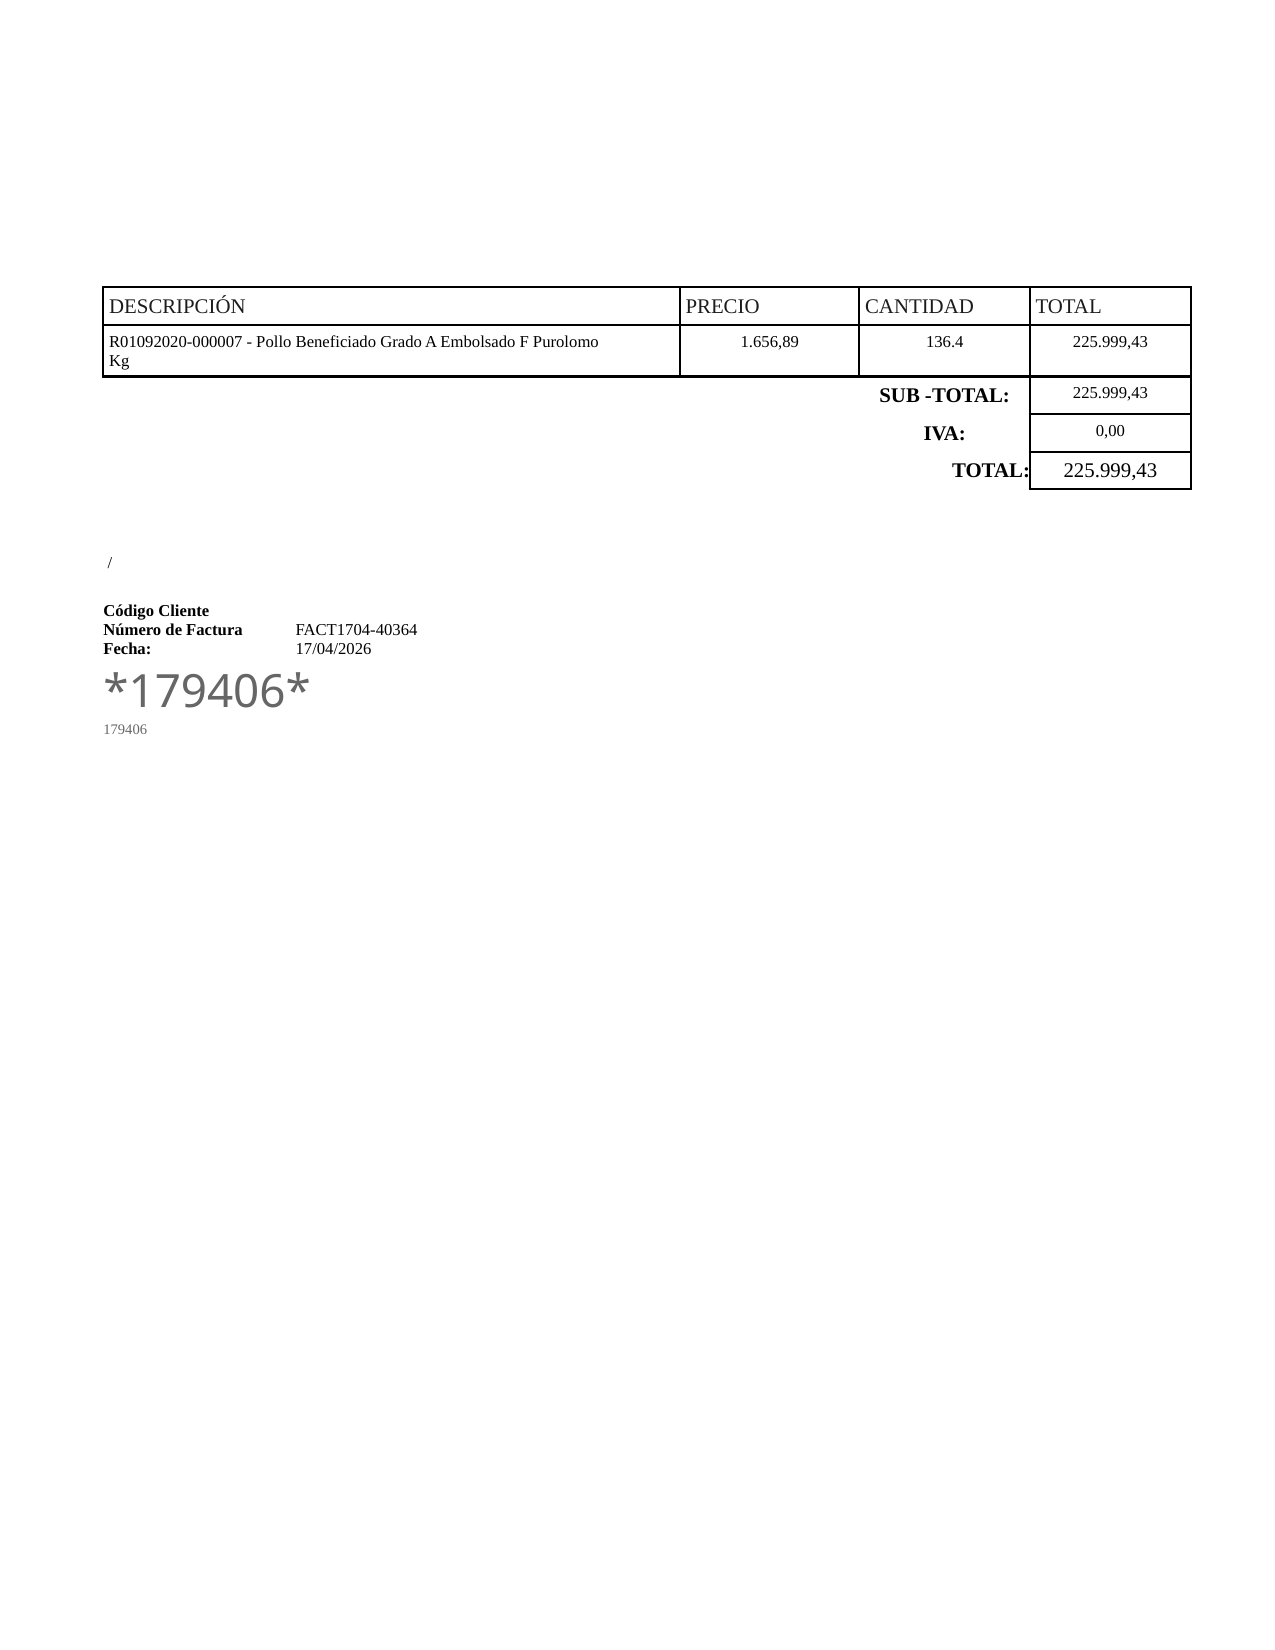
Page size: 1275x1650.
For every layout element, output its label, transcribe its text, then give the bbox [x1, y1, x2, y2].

table_cell [103, 514, 858, 533]
text 179406 [103, 721, 1137, 737]
table_cell IVA: [859, 413, 1029, 451]
table_header PRECIO [681, 288, 858, 323]
table_cell Fecha: [103, 639, 295, 658]
table_cell TOTAL: [859, 451, 1029, 488]
table_cell R01092020-000007 - Pollo Beneficiado Grado A Embolsado F Purolomo Kg [104, 326, 679, 375]
table_header [295, 601, 517, 620]
table_header DESCRIPCIÓN [104, 288, 679, 323]
table_cell / [103, 553, 858, 572]
table_cell 225.999,43 [1031, 378, 1190, 413]
table_cell SUB -TOTAL: [859, 378, 1029, 413]
table_cell 136.4 [860, 326, 1029, 375]
text *179406* [103, 658, 1137, 721]
table_cell 0,00 [1031, 415, 1190, 451]
table_header TOTAL [1031, 288, 1190, 323]
table_cell 17/04/2026 [295, 639, 517, 658]
table_cell 1.656,89 [681, 326, 858, 375]
table_cell 225.999,43 [1031, 453, 1190, 488]
table_cell 225.999,43 [1031, 326, 1190, 375]
table_cell [103, 534, 858, 553]
table_cell FACT1704-40364 [295, 620, 517, 639]
table_header CANTIDAD [860, 288, 1029, 323]
table_cell Número de Factura [103, 620, 295, 639]
table_header [103, 490, 858, 514]
table_cell [103, 378, 859, 488]
table_header Código Cliente [103, 601, 295, 620]
